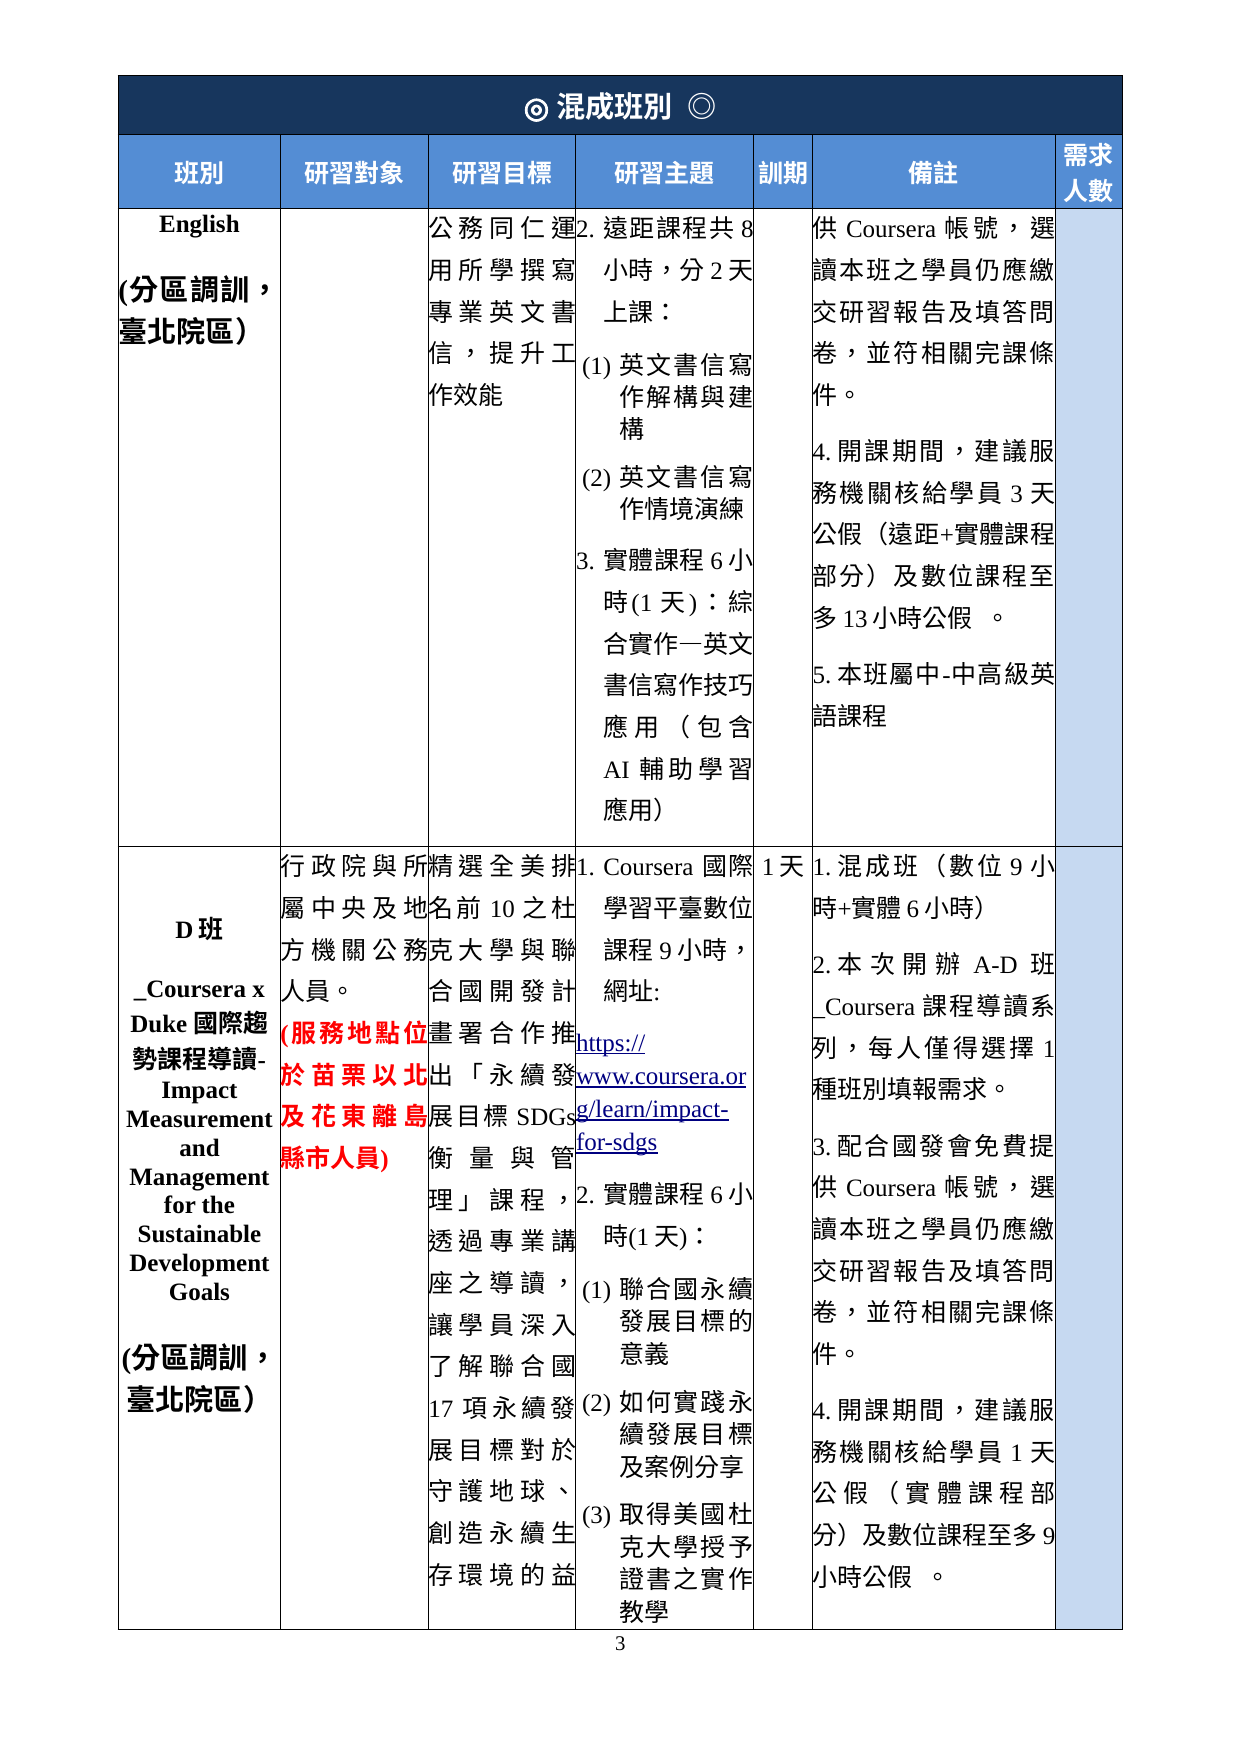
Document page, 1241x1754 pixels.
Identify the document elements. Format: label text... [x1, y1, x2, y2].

table_cell 公務同仁運用所學撰寫專業英文書信，提升工作效能 [429, 209, 575, 846]
table_cell [754, 209, 812, 846]
table_cell Coursera 國際學習平臺數位課程9小時，網址: https://www.coursera.org/learn/impact-for-sdgs 實體課程6小時(1天)： 聯合國永續發展目標的意義 如何實踐永續發展目標及案例分享 取得美國杜克大學授予證書之實作教學 [576, 847, 753, 1629]
table_cell English (分區調訓，臺北院區） [119, 209, 280, 846]
table_cell [281, 209, 428, 846]
table_header ◎ 混成班別 ◎ [119, 76, 1122, 134]
table_cell [1056, 209, 1122, 846]
table_cell 需求人數 [1056, 135, 1122, 208]
table_cell 1天 [754, 847, 812, 1629]
table_cell 班別 [119, 135, 280, 208]
table_cell 精選全美排名前10之杜克大學與聯合國開發計畫署合作推出「永續發展目標SDGs衡量與管理」課程，透過專業講座之導讀，讓學員深入了解聯合國17項永續發展目標對於守護地球、創造永續生存環境的益 [429, 847, 575, 1629]
table_cell 研習主題 [576, 135, 753, 208]
table_cell Coursera 國際學習平臺數位課程 13小時，網址: https://www.coursera.org/learn/professional-emails-english 遠距課程共8小時，分2天上課： 英文書信寫作解構與建構 英文書信寫作情境演練 實體課程6小時(1天)：綜合實作—英文書信寫作技巧應用（包含AI輔助學習應用） [576, 209, 753, 846]
table_cell [1056, 847, 1122, 1629]
table_cell 研習目標 [429, 135, 575, 208]
table_cell 研習對象 [281, 135, 428, 208]
table_cell 混成班（數位13小時+遠距8小時+實體6小時） 本次開辦A-D班_Coursera課程導讀系列，每人僅得選擇1種班別填報需求。 配合國發會免費提供Coursera帳號，選讀本班之學員仍應繳交研習報告及填答問卷，並符相關完課條件。 開課期間，建議服務機關核給學員3天公假（遠距+實體課程部分）及數位課程至多13小時公假 。 本班屬中-中高級英語課程 [813, 209, 1055, 846]
table_cell 混成班（數位9小時+實體6小時） 本次開辦A-D班_Coursera課程導讀系列，每人僅得選擇1種班別填報需求。 配合國發會免費提供Coursera帳號，選讀本班之學員仍應繳交研習報告及填答問卷，並符相關完課條件。 開課期間，建議服務機關核給學員1天公假（實體課程部分）及數位課程至多9小時公假 。 本班屬中-中高級英語課程 [813, 847, 1055, 1629]
table_cell D班 _Coursera x Duke 國際趨勢課程導讀- Impact Measurement and Management for the Sustainable Development Goals (分區調訓，臺北院區） [119, 847, 280, 1629]
table_cell 訓期 [754, 135, 812, 208]
table_cell 備註 [813, 135, 1055, 208]
table_cell 行政院與所屬中央及地方機關公務人員。 (服務地點位於苗栗以北及花東離島縣市人員) [281, 847, 428, 1629]
